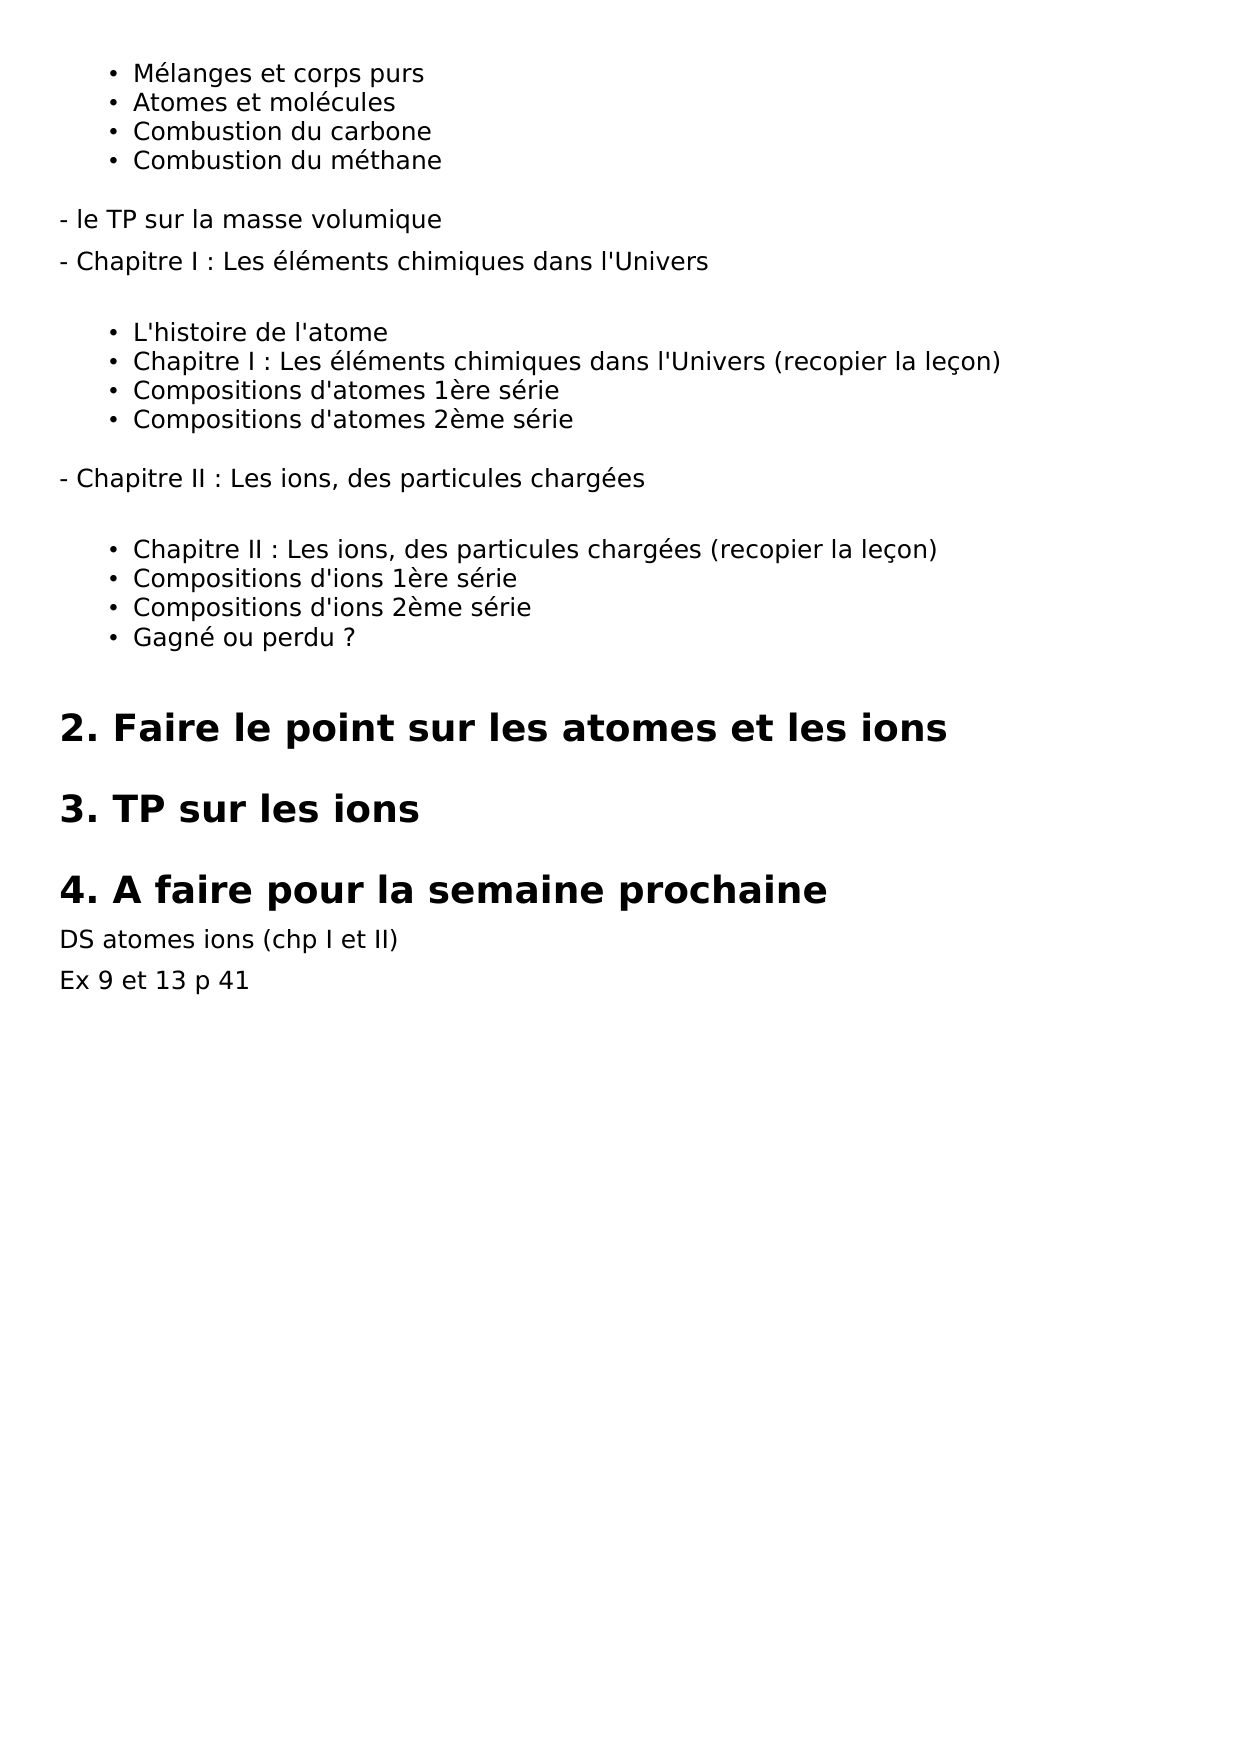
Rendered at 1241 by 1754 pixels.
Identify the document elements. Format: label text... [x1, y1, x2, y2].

list Compositions d'ions 1ère série [118, 564, 1181, 594]
text - Chapitre II : Les ions, des particules chargées [59, 464, 1181, 493]
list Combustion du méthane [118, 147, 1181, 176]
list Mélanges et corps purs [118, 59, 1181, 88]
text - Chapitre I : Les éléments chimiques dans l'Univers [59, 247, 1181, 276]
list Gagné ou perdu ? [118, 623, 1181, 652]
subtitle 3. TP sur les ions [59, 788, 1181, 831]
subtitle 2. Faire le point sur les atomes et les ions [59, 706, 1181, 750]
list L'histoire de l'atome [118, 318, 1181, 347]
list Chapitre I : Les éléments chimiques dans l'Univers (recopier la leçon) [118, 347, 1181, 376]
list Atomes et molécules [118, 88, 1181, 117]
list Compositions d'atomes 2ème série [118, 406, 1181, 435]
list Chapitre II : Les ions, des particules chargées (recopier la leçon) [118, 535, 1181, 564]
text Ex 9 et 13 p 41 [59, 967, 1181, 996]
list Compositions d'atomes 1ère série [118, 376, 1181, 406]
subtitle 4. A faire pour la semaine prochaine [59, 869, 1181, 912]
list Combustion du carbone [118, 117, 1181, 147]
list Compositions d'ions 2ème série [118, 594, 1181, 623]
text DS atomes ions (chp I et II) [59, 925, 1181, 954]
text - le TP sur la masse volumique [59, 205, 1181, 234]
